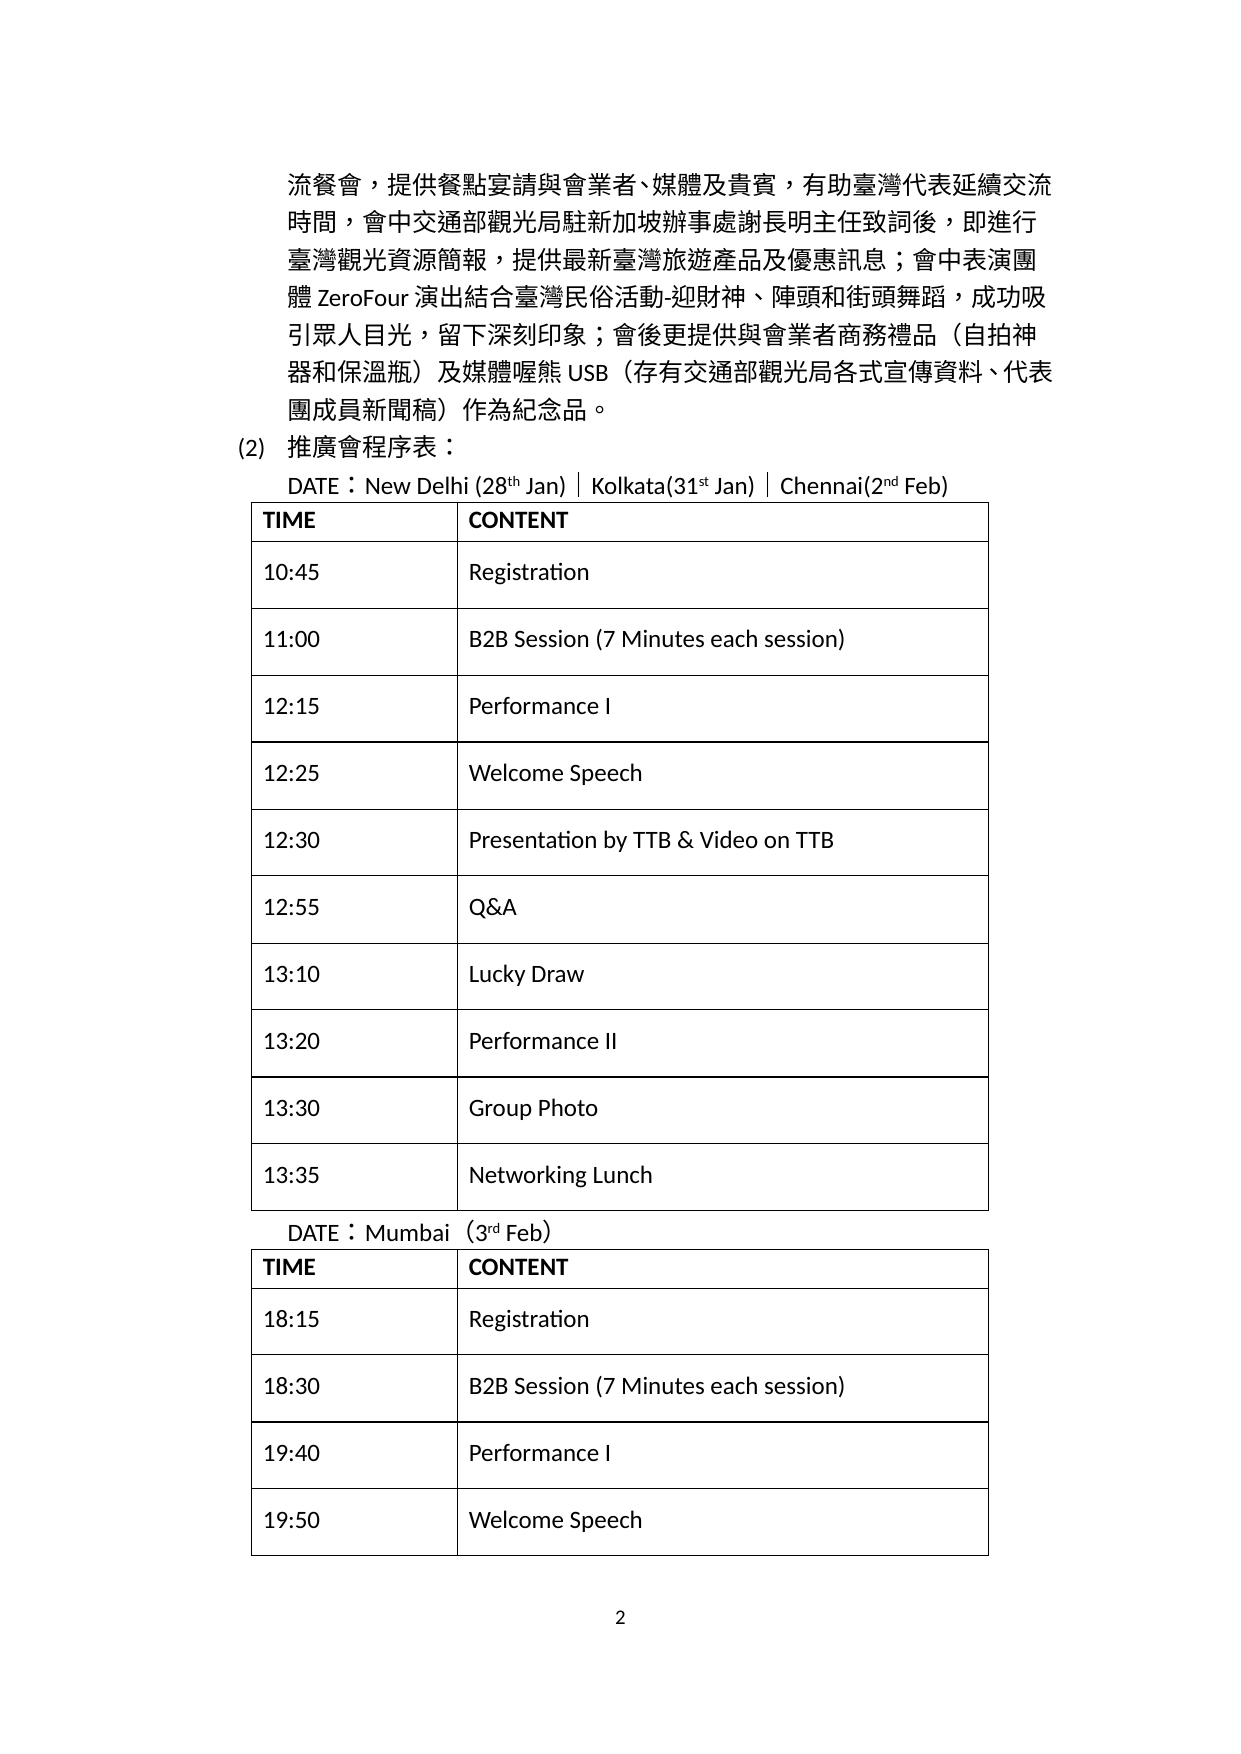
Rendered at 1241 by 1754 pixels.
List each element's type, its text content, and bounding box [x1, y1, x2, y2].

table_cell 12:25 [252, 743, 457, 808]
table_cell Q&A [458, 876, 988, 942]
table_cell 18:30 [252, 1355, 457, 1421]
text DATE：Mumbai（3rd Feb） [237, 1211, 1053, 1249]
table_cell Registration [458, 1289, 988, 1354]
table_cell Welcome Speech [458, 1489, 988, 1555]
table_cell Performance II [458, 1010, 988, 1076]
table_cell 11:00 [252, 609, 457, 674]
table_cell Performance I [458, 1423, 988, 1488]
table_cell 12:30 [252, 810, 457, 875]
table_cell Presentation by TTB & Video on TTB [458, 810, 988, 875]
text 流餐會，提供餐點宴請與會業者、媒體及貴賓，有助臺灣代表延續交流時間，會中交通部觀光局駐新加坡辦事處謝長明主任致詞後，即進行臺灣觀光資源簡報，提供最新臺灣旅遊產品及優惠訊息；會中表演團體ZeroFour演出結合臺灣民俗活動-迎財神、陣頭和街頭舞蹈，成功吸引眾人目光，留下深刻印象；會後更提供與會業者商務禮品（自拍神器和保溫瓶）及媒體喔熊USB（存有交通部觀光局各式宣傳資料、代表團成員新聞稿）作為紀念品。 [287, 164, 1053, 427]
table_cell 12:55 [252, 876, 457, 942]
table_cell 10:45 [252, 542, 457, 607]
table_cell Lucky Draw [458, 944, 988, 1009]
table_header TIME [252, 1250, 457, 1287]
table_cell Performance I [458, 676, 988, 741]
table_header TIME [252, 503, 457, 541]
list 推廣會程序表： [237, 427, 1053, 464]
table_cell Registration [458, 542, 988, 607]
table_cell 19:40 [252, 1423, 457, 1488]
table_cell B2B Session (7 Minutes each session) [458, 1355, 988, 1421]
text DATE：New Delhi (28th Jan)｜Kolkata(31st Jan)｜Chennai(2nd Feb) [237, 464, 1053, 502]
table_cell Networking Lunch [458, 1144, 988, 1210]
table_cell 13:30 [252, 1078, 457, 1143]
table_cell 13:10 [252, 944, 457, 1009]
table_cell 19:50 [252, 1489, 457, 1555]
table_header CONTENT [458, 1250, 988, 1287]
table_cell 13:20 [252, 1010, 457, 1076]
table_cell Welcome Speech [458, 743, 988, 808]
table_cell 13:35 [252, 1144, 457, 1210]
table_cell Group Photo [458, 1078, 988, 1143]
table_header CONTENT [458, 503, 988, 541]
table_cell 18:15 [252, 1289, 457, 1354]
table_cell 12:15 [252, 676, 457, 741]
table_cell B2B Session (7 Minutes each session) [458, 609, 988, 674]
